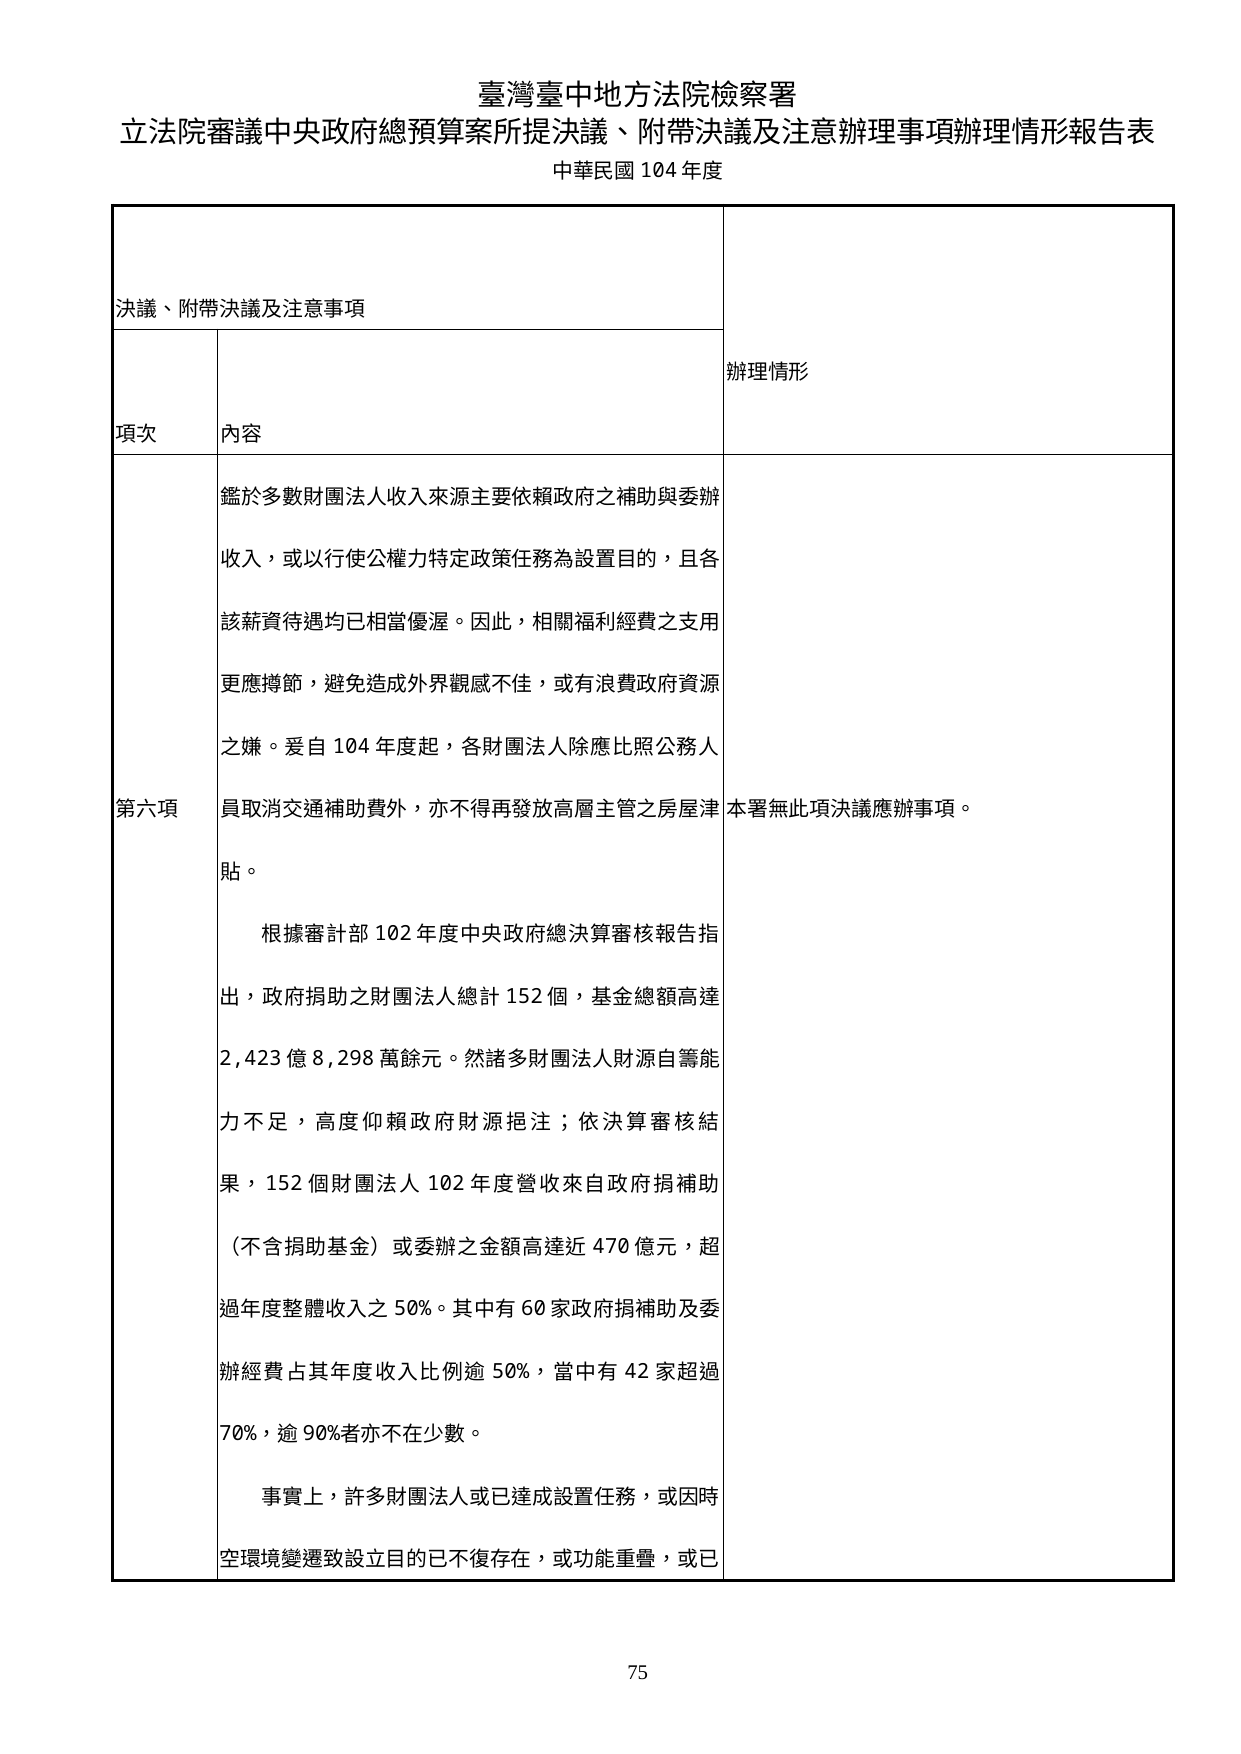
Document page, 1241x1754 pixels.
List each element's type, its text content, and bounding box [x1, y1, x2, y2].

table_cell 項次 [114, 330, 217, 453]
table_cell 內容 [218, 330, 723, 453]
table_cell 本署無此項決議應辦事項。 [724, 455, 1172, 1578]
table_cell 第六項 [114, 455, 217, 1578]
table_header 決議、附帶決議及注意事項 [114, 207, 723, 328]
table_cell 鑑於多數財團法人收入來源主要依賴政府之補助與委辦收入，或以行使公權力特定政策任務為設置目的，且各該薪資待遇均已相當優渥。因此，相關福利經費之支用更應撙節，避免造成外界觀感不佳，或有浪費政府資源之嫌。爰自104年度起，各財團法人除應比照公務人員取消交通補助費外，亦不得再發放高層主管之房屋津貼。 根據審計部102年度中央政府總決算審核報告指出，政府捐助之財團法人總計152個，基金總額高達2,423億8,298萬餘元。然諸多財團法人財源自籌能力不足，高度仰賴政府財源挹注；依決算審核結果，152個財團法人102年度營收來自政府捐補助（不含捐助基金）或委辦之金額高達近470億元，超過年度整體收入之50%。其中有60家政府捐補助及委辦經費占其年度收入比例逾50%，當中有42家超過70%，逾90%者亦不在少數。 事實上，許多財團法人或已達成設置任務，或因時空環境變遷致設立目的已不復存在，或功能重疊，或已 [218, 455, 723, 1578]
table_header 辦理情形 [724, 207, 1172, 453]
